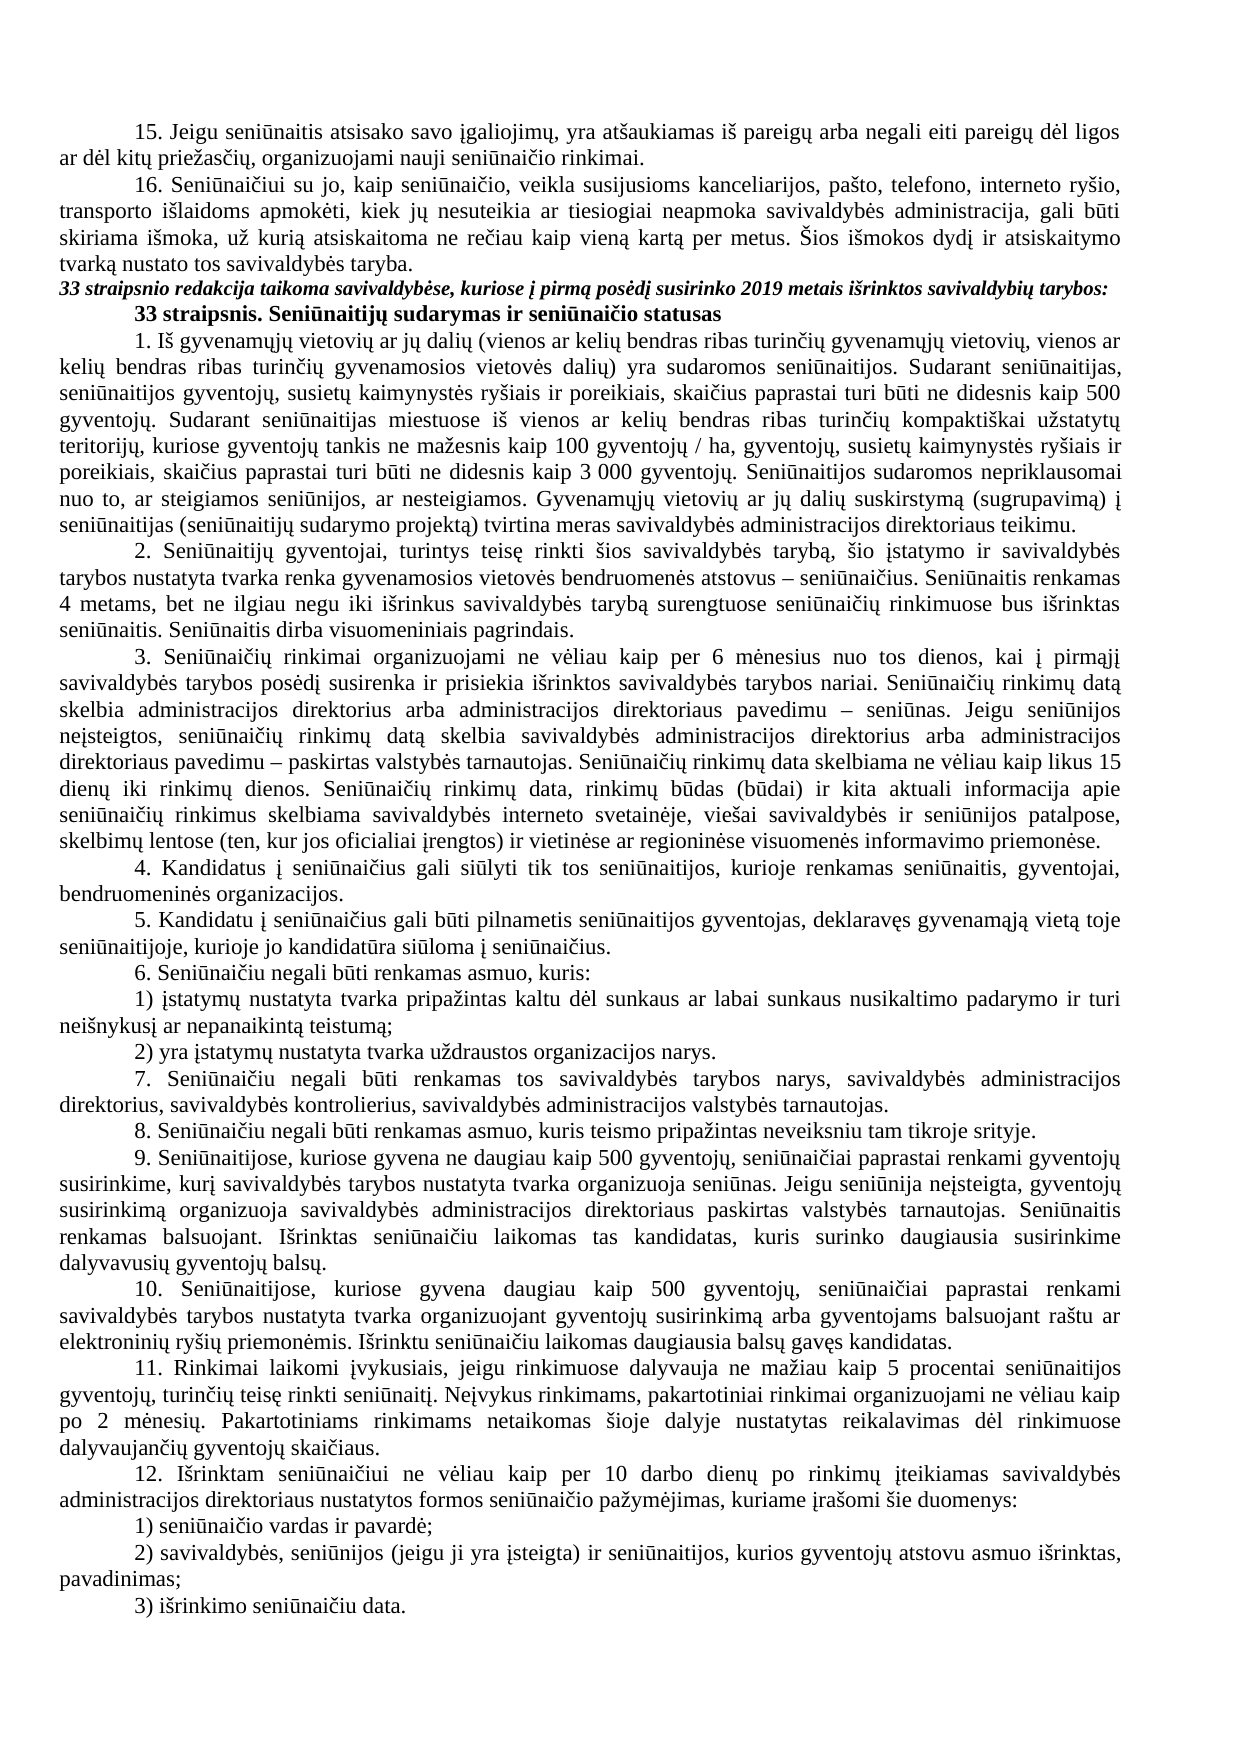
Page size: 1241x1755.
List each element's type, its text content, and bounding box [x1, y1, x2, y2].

text 2. Seniūnaitijų gyventojai, turintys teisę rinkti šios savivaldybės tarybą, šio įstatymo ir savivaldybės tarybos nustatyta tvarka renka gyvenamosios vietovės bendruomenės atstovus – seniūnaičius. Seniūnaitis renkamas 4 metams, bet ne ilgiau negu iki išrinkus savivaldybės tarybą surengtuose seniūnaičių rinkimuose bus išrinktas seniūnaitis. Seniūnaitis dirba visuomeniniais pagrindais. [59, 537, 1122, 643]
text 12. Išrinktam seniūnaičiui ne vėliau kaip per 10 darbo dienų po rinkimų įteikiamas savivaldybės administracijos direktoriaus nustatytos formos seniūnaičio pažymėjimas, kuriame įrašomi šie duomenys: [59, 1460, 1122, 1513]
text 4. Kandidatus į seniūnaičius gali siūlyti tik tos seniūnaitijos, kurioje renkamas seniūnaitis, gyventojai, bendruomeninės organizacijos. [59, 854, 1122, 906]
text 2) savivaldybės, seniūnijos (jeigu ji yra įsteigta) ir seniūnaitijos, kurios gyventojų atstovu asmuo išrinktas, pavadinimas; [59, 1539, 1122, 1592]
text 1) įstatymų nustatyta tvarka pripažintas kaltu dėl sunkaus ar labai sunkaus nusikaltimo padarymo ir turi neišnykusį ar nepanaikintą teistumą; [59, 986, 1122, 1038]
text 8. Seniūnaičiu negali būti renkamas asmuo, kuris teismo pripažintas neveiksniu tam tikroje srityje. [59, 1117, 1122, 1144]
text 33 straipsnis. Seniūnaitijų sudarymas ir seniūnaičio statusas [59, 300, 1122, 327]
text 1. Iš gyvenamųjų vietovių ar jų dalių (vienos ar kelių bendras ribas turinčių gyvenamųjų vietovių, vienos ar kelių bendras ribas turinčių gyvenamosios vietovės dalių) yra sudaromos seniūnaitijos. Sudarant seniūnaitijas, seniūnaitijos gyventojų, susietų kaimynystės ryšiais ir poreikiais, skaičius paprastai turi būti ne didesnis kaip 500 gyventojų. Sudarant seniūnaitijas miestuose iš vienos ar kelių bendras ribas turinčių kompaktiškai užstatytų teritorijų, kuriose gyventojų tankis ne mažesnis kaip 100 gyventojų / ha, gyventojų, susietų kaimynystės ryšiais ir poreikiais, skaičius paprastai turi būti ne didesnis kaip 3 000 gyventojų. Seniūnaitijos sudaromos nepriklausomai nuo to, ar steigiamos seniūnijos, ar nesteigiamos. Gyvenamųjų vietovių ar jų dalių suskirstymą (sugrupavimą) į seniūnaitijas (seniūnaitijų sudarymo projektą) tvirtina meras savivaldybės administracijos direktoriaus teikimu. [59, 327, 1122, 537]
text 10. Seniūnaitijose, kuriose gyvena daugiau kaip 500 gyventojų, seniūnaičiai paprastai renkami savivaldybės tarybos nustatyta tvarka organizuojant gyventojų susirinkimą arba gyventojams balsuojant raštu ar elektroninių ryšių priemonėmis. Išrinktu seniūnaičiu laikomas daugiausia balsų gavęs kandidatas. [59, 1275, 1122, 1354]
text 3) išrinkimo seniūnaičiu data. [59, 1592, 1122, 1618]
text 2) yra įstatymų nustatyta tvarka uždraustos organizacijos narys. [59, 1038, 1122, 1064]
text 3. Seniūnaičių rinkimai organizuojami ne vėliau kaip per 6 mėnesius nuo tos dienos, kai į pirmąjį savivaldybės tarybos posėdį susirenka ir prisiekia išrinktos savivaldybės tarybos nariai. Seniūnaičių rinkimų datą skelbia administracijos direktorius arba administracijos direktoriaus pavedimu – seniūnas. Jeigu seniūnijos neįsteigtos, seniūnaičių rinkimų datą skelbia savivaldybės administracijos direktorius arba administracijos direktoriaus pavedimu – paskirtas valstybės tarnautojas. Seniūnaičių rinkimų data skelbiama ne vėliau kaip likus 15 dienų iki rinkimų dienos. Seniūnaičių rinkimų data, rinkimų būdas (būdai) ir kita aktuali informacija apie seniūnaičių rinkimus skelbiama savivaldybės interneto svetainėje, viešai savivaldybės ir seniūnijos patalpose, skelbimų lentose (ten, kur jos oficialiai įrengtos) ir vietinėse ar regioninėse visuomenės informavimo priemonėse. [59, 643, 1122, 854]
text 1) seniūnaičio vardas ir pavardė; [59, 1513, 1122, 1539]
text 7. Seniūnaičiu negali būti renkamas tos savivaldybės tarybos narys, savivaldybės administracijos direktorius, savivaldybės kontrolierius, savivaldybės administracijos valstybės tarnautojas. [59, 1064, 1122, 1117]
text 33 straipsnio redakcija taikoma savivaldybėse, kuriose į pirmą posėdį susirinko 2019 metais išrinktos savivaldybių tarybos: [59, 276, 1122, 300]
text 5. Kandidatu į seniūnaičius gali būti pilnametis seniūnaitijos gyventojas, deklaravęs gyvenamąją vietą toje seniūnaitijoje, kurioje jo kandidatūra siūloma į seniūnaičius. [59, 906, 1122, 959]
text 11. Rinkimai laikomi įvykusiais, jeigu rinkimuose dalyvauja ne mažiau kaip 5 procentai seniūnaitijos gyventojų, turinčių teisę rinkti seniūnaitį. Neįvykus rinkimams, pakartotiniai rinkimai organizuojami ne vėliau kaip po 2 mėnesių. Pakartotiniams rinkimams netaikomas šioje dalyje nustatytas reikalavimas dėl rinkimuose dalyvaujančių gyventojų skaičiaus. [59, 1354, 1122, 1460]
text 15. Jeigu seniūnaitis atsisako savo įgaliojimų, yra atšaukiamas iš pareigų arba negali eiti pareigų dėl ligos ar dėl kitų priežasčių, organizuojami nauji seniūnaičio rinkimai. [59, 118, 1122, 171]
text 9. Seniūnaitijose, kuriose gyvena ne daugiau kaip 500 gyventojų, seniūnaičiai paprastai renkami gyventojų susirinkime, kurį savivaldybės tarybos nustatyta tvarka organizuoja seniūnas. Jeigu seniūnija neįsteigta, gyventojų susirinkimą organizuoja savivaldybės administracijos direktoriaus paskirtas valstybės tarnautojas. Seniūnaitis renkamas balsuojant. Išrinktas seniūnaičiu laikomas tas kandidatas, kuris surinko daugiausia susirinkime dalyvavusių gyventojų balsų. [59, 1144, 1122, 1275]
text 16. Seniūnaičiui su jo, kaip seniūnaičio, veikla susijusioms kanceliarijos, pašto, telefono, interneto ryšio, transporto išlaidoms apmokėti, kiek jų nesuteikia ar tiesiogiai neapmoka savivaldybės administracija, gali būti skiriama išmoka, už kurią atsiskaitoma ne rečiau kaip vieną kartą per metus. Šios išmokos dydį ir atsiskaitymo tvarką nustato tos savivaldybės taryba. [59, 171, 1122, 276]
text 6. Seniūnaičiu negali būti renkamas asmuo, kuris: [59, 959, 1122, 986]
